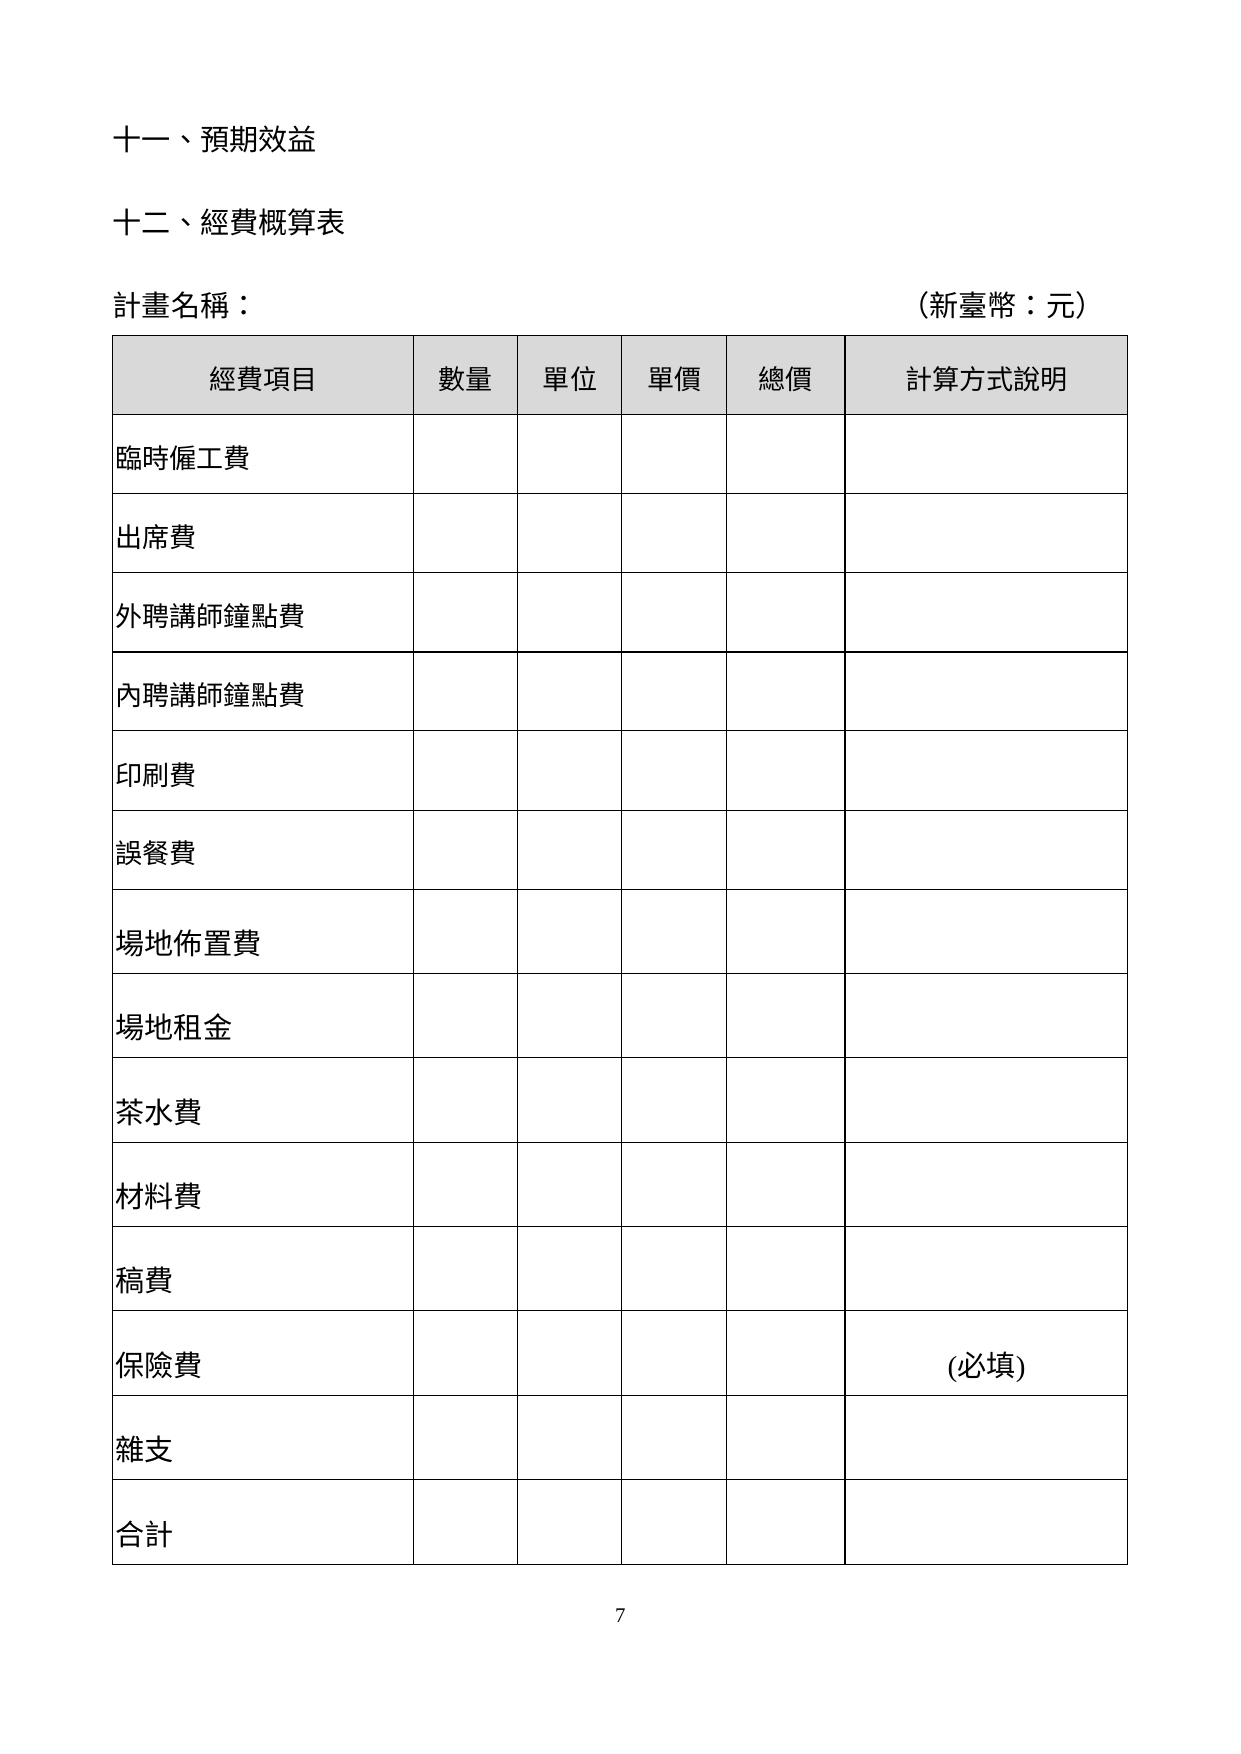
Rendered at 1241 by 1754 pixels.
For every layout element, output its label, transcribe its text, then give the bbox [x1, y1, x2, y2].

table_cell [414, 1480, 517, 1563]
table_cell [518, 974, 621, 1057]
table_cell [846, 974, 1127, 1057]
table_cell [727, 1143, 844, 1226]
table_cell [518, 1058, 621, 1142]
table_cell [518, 1311, 621, 1395]
table_header 經費項目 [113, 336, 413, 414]
table_cell [414, 415, 517, 493]
table_cell [622, 811, 726, 888]
text 計畫名稱： （新臺幣：元） [112, 262, 1128, 325]
table_cell [518, 1227, 621, 1310]
table_cell 場地佈置費 [113, 890, 413, 973]
table_cell [414, 1227, 517, 1310]
table_cell [622, 1396, 726, 1479]
table_cell [414, 653, 517, 730]
table_cell [518, 415, 621, 493]
table_cell [622, 415, 726, 493]
table_cell [727, 1058, 844, 1142]
table_cell [727, 1480, 844, 1563]
table_cell [727, 653, 844, 730]
table_cell [414, 1396, 517, 1479]
table_cell [414, 1058, 517, 1142]
text 十二、經費概算表 [112, 179, 1128, 241]
table_cell 合計 [113, 1480, 413, 1563]
text 十一、預期效益 [112, 96, 1128, 158]
table_cell [846, 1058, 1127, 1142]
table_cell [846, 1396, 1127, 1479]
table_header 數量 [414, 336, 517, 414]
table_cell [846, 1480, 1127, 1563]
table_cell [518, 1480, 621, 1563]
table_cell [622, 1480, 726, 1563]
table_cell [727, 974, 844, 1057]
table_cell [414, 494, 517, 572]
table_cell [518, 653, 621, 730]
table_header 單價 [622, 336, 726, 414]
table_cell 印刷費 [113, 731, 413, 809]
table_cell [518, 811, 621, 888]
table_cell [518, 494, 621, 572]
table_cell 外聘講師鐘點費 [113, 573, 413, 651]
table_cell [518, 1396, 621, 1479]
table_cell [622, 573, 726, 651]
table_cell [727, 494, 844, 572]
table_cell 內聘講師鐘點費 [113, 653, 413, 730]
table_cell 保險費 [113, 1311, 413, 1395]
table_cell 雜支 [113, 1396, 413, 1479]
table_header 計算方式說明 [846, 336, 1127, 414]
table_cell [727, 890, 844, 973]
table_cell (必填) [846, 1311, 1127, 1395]
table_cell [727, 731, 844, 809]
table_cell [727, 811, 844, 888]
table_cell [622, 494, 726, 572]
table_cell [518, 573, 621, 651]
table_cell [622, 1058, 726, 1142]
table_cell 場地租金 [113, 974, 413, 1057]
table_cell [622, 653, 726, 730]
table_cell 誤餐費 [113, 811, 413, 888]
table_cell [518, 731, 621, 809]
table_cell [414, 573, 517, 651]
table_cell 出席費 [113, 494, 413, 572]
table_cell [622, 890, 726, 973]
table_cell [414, 890, 517, 973]
table_cell [414, 811, 517, 888]
table_cell [846, 573, 1127, 651]
table_cell 材料費 [113, 1143, 413, 1226]
table_cell [414, 731, 517, 809]
table_cell 稿費 [113, 1227, 413, 1310]
table_cell [727, 1311, 844, 1395]
table_cell [518, 890, 621, 973]
table_cell [727, 1396, 844, 1479]
table_cell [622, 1143, 726, 1226]
table_cell [846, 415, 1127, 493]
table_cell [622, 974, 726, 1057]
table_cell [414, 1311, 517, 1395]
table_cell [414, 974, 517, 1057]
table_cell [846, 890, 1127, 973]
table_header 總價 [727, 336, 844, 414]
table_cell [518, 1143, 621, 1226]
table_cell [622, 1227, 726, 1310]
table_cell [727, 1227, 844, 1310]
table_cell [846, 494, 1127, 572]
table_cell [846, 1227, 1127, 1310]
table_cell [846, 1143, 1127, 1226]
table_cell 臨時僱工費 [113, 415, 413, 493]
table_cell [846, 731, 1127, 809]
table_cell 茶水費 [113, 1058, 413, 1142]
table_cell [414, 1143, 517, 1226]
table_cell [727, 415, 844, 493]
table_cell [846, 653, 1127, 730]
table_cell [846, 811, 1127, 888]
table_cell [622, 1311, 726, 1395]
table_header 單位 [518, 336, 621, 414]
table_cell [727, 573, 844, 651]
table_cell [622, 731, 726, 809]
